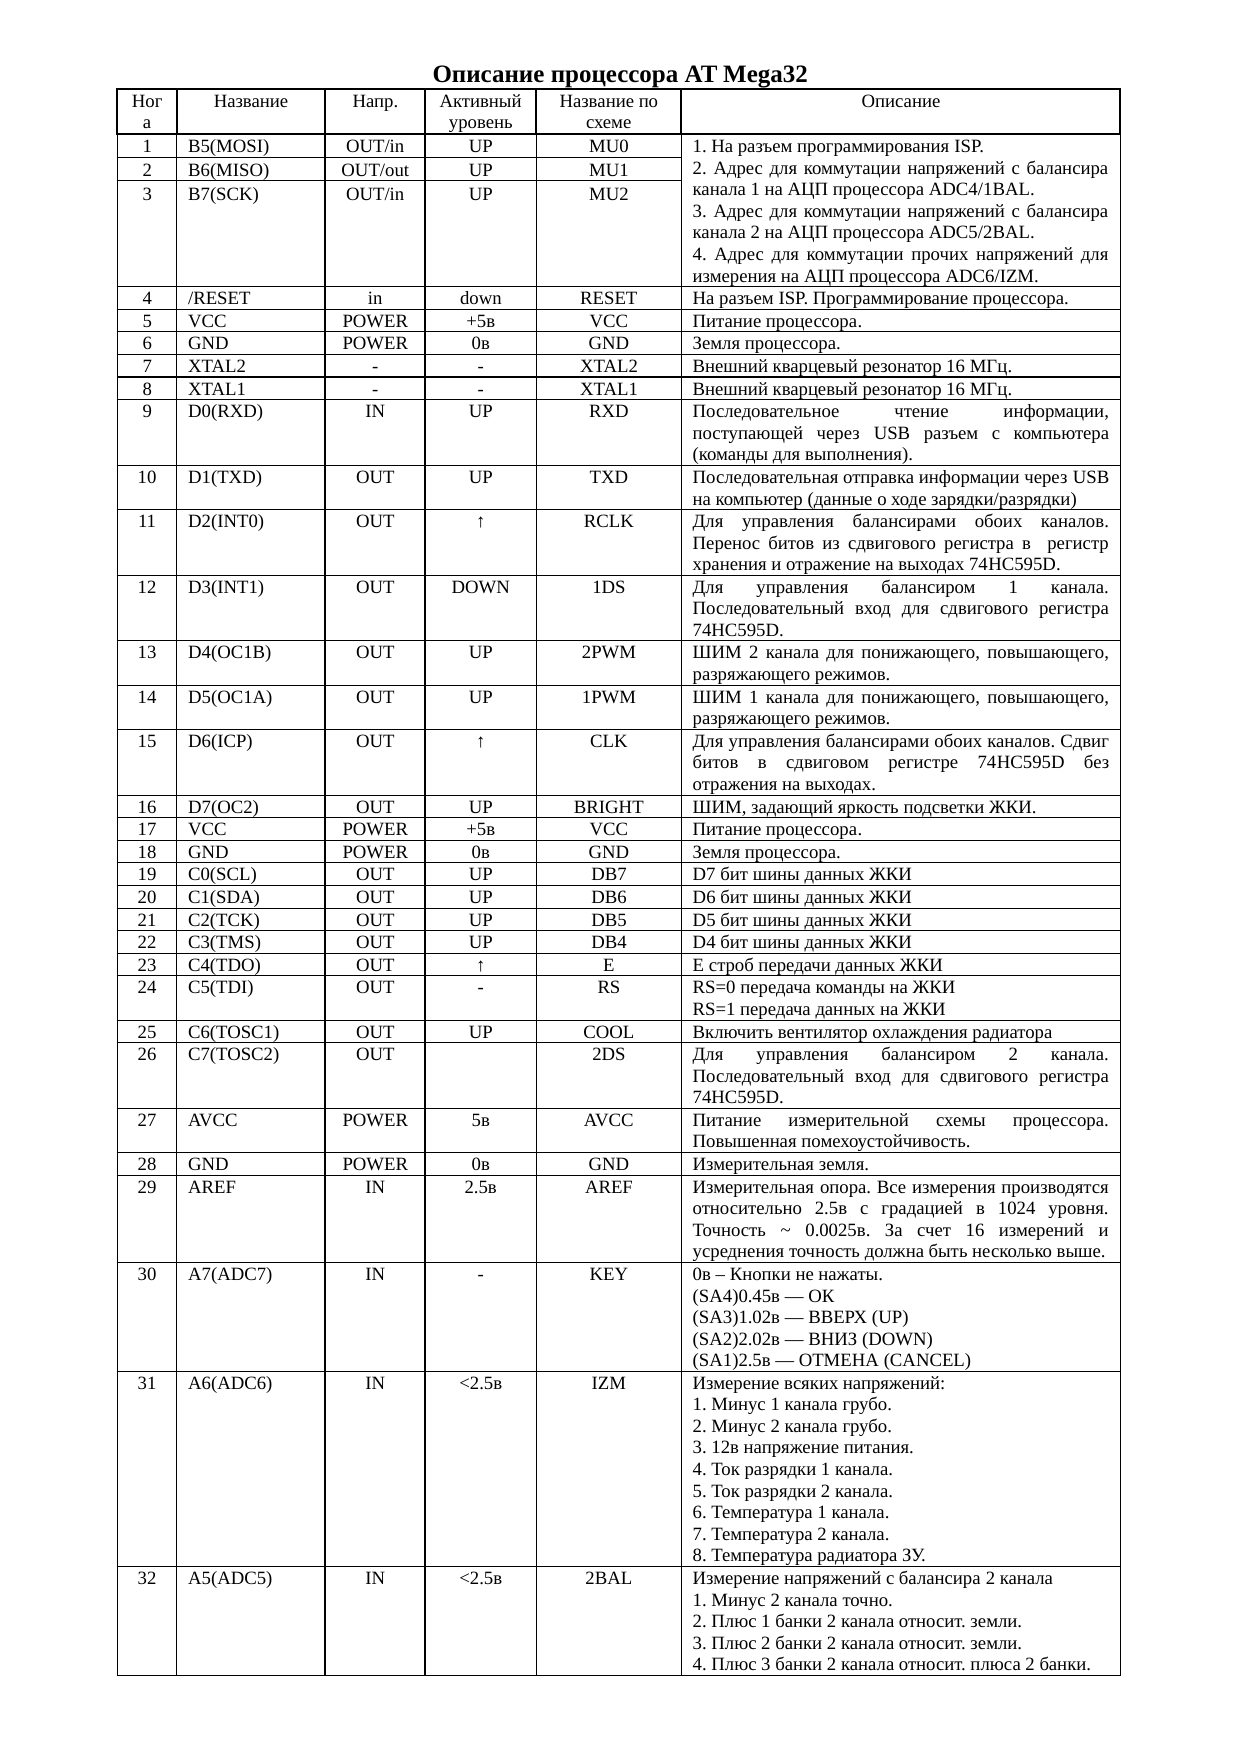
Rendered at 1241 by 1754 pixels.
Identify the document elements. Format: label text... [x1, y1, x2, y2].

table_cell A7(ADC7) [177, 1263, 324, 1371]
table_cell D4 бит шины данных ЖКИ [682, 931, 1120, 953]
table_cell 11 [118, 510, 176, 575]
table_cell RXD [537, 400, 681, 465]
table_cell UP [426, 1021, 536, 1042]
table_cell [426, 1043, 536, 1108]
table_cell D0(RXD) [177, 400, 324, 465]
table_cell 7 [118, 355, 176, 376]
table_cell BRIGHT [537, 796, 681, 817]
table_cell OUT [326, 954, 424, 975]
table_cell OUT [326, 730, 424, 794]
table_cell OUT [326, 976, 424, 1019]
table_cell <2.5в [426, 1567, 536, 1675]
table_cell Для управления балансиром 2 канала. Последовательный вход для сдвигового регистра 74HC595D. [682, 1043, 1120, 1108]
table_cell POWER [326, 818, 424, 840]
table_cell Последовательная отправка информации через USB на компьютер (данные о ходе зарядки/разрядки) [682, 466, 1120, 509]
table_cell POWER [326, 841, 424, 862]
table_cell C4(TDO) [177, 954, 324, 975]
table_cell UP [426, 181, 536, 286]
table_cell OUT/in [326, 181, 424, 286]
table_cell C2(TCK) [177, 909, 324, 930]
table_cell /RESET [177, 287, 324, 309]
table_cell AVCC [177, 1109, 324, 1152]
table_cell POWER [326, 332, 424, 354]
table_cell 2DS [537, 1043, 681, 1108]
table_cell D3(INT1) [177, 576, 324, 640]
table_cell Питание измерительной схемы процессора. Повышенная помехоустойчивость. [682, 1109, 1120, 1152]
table_cell 32 [118, 1567, 176, 1675]
table_cell 19 [118, 863, 176, 885]
table_cell XTAL2 [537, 355, 681, 376]
table_cell DB7 [537, 863, 681, 885]
table_cell В7(SCK) [177, 181, 324, 286]
table_cell Для управления балансирами обоих каналов. Сдвиг битов в сдвиговом регистре 74HC595D без отражения на выходах. [682, 730, 1120, 794]
table_cell +5в [426, 310, 536, 331]
table_cell C3(TMS) [177, 931, 324, 953]
table_cell AREF [177, 1176, 324, 1262]
table_cell 4 [118, 287, 176, 309]
table_cell 5в [426, 1109, 536, 1152]
table_cell AVCC [537, 1109, 681, 1152]
table_cell AREF [537, 1176, 681, 1262]
table_cell OUT [326, 909, 424, 930]
table_header Напр. [326, 90, 424, 133]
table_cell OUT [326, 1021, 424, 1042]
table_cell 1PWM [537, 686, 681, 729]
table_cell IN [326, 1567, 424, 1675]
table_cell D7(OC2) [177, 796, 324, 817]
table_cell OUT/in [326, 135, 424, 157]
table_header Название [178, 90, 324, 133]
table_cell OUT [326, 641, 424, 684]
table_cell ↑ [426, 954, 536, 975]
table_cell В5(MOSI) [177, 135, 324, 157]
table_cell 14 [118, 686, 176, 729]
table_cell E строб передачи данных ЖКИ [682, 954, 1120, 975]
table_cell D6(ICP) [177, 730, 324, 794]
table_cell 5 [118, 310, 176, 331]
table_cell D5 бит шины данных ЖКИ [682, 909, 1120, 930]
table_cell Измерение напряжений с балансира 2 канала 1. Минус 2 канала точно. 2. Плюс 1 банки 2 канала относит. земли. 3. Плюс 2 банки 2 канала относит. земли. 4. Плюс 3 банки 2 канала относит. плюса 2 банки. [682, 1567, 1120, 1675]
table_cell 29 [118, 1176, 176, 1262]
table_cell 24 [118, 976, 176, 1019]
table_cell ШИМ 2 канала для понижающего, повышающего, разряжающего режимов. [682, 641, 1120, 684]
table_cell Включить вентилятор охлаждения радиатора [682, 1021, 1120, 1042]
table_cell down [426, 287, 536, 309]
table_cell C7(TOSC2) [177, 1043, 324, 1108]
table_cell IZM [537, 1372, 681, 1566]
table_cell OUT [326, 1043, 424, 1108]
table_cell VCC [177, 310, 324, 331]
table_cell Измерительная земля. [682, 1153, 1120, 1174]
table_cell 18 [118, 841, 176, 862]
table_cell OUT [326, 931, 424, 953]
table_cell 17 [118, 818, 176, 840]
table_cell GND [537, 1153, 681, 1174]
table_cell DB5 [537, 909, 681, 930]
table_cell C0(SCL) [177, 863, 324, 885]
table_cell - [326, 378, 424, 399]
table_cell 0в [426, 841, 536, 862]
table_cell POWER [326, 1153, 424, 1174]
table_cell 10 [118, 466, 176, 509]
table_cell 15 [118, 730, 176, 794]
table_cell Земля процессора. [682, 841, 1120, 862]
table_cell MU0 [537, 135, 681, 157]
table_cell 16 [118, 796, 176, 817]
table_header Описание [682, 90, 1119, 133]
table_cell D4(OC1B) [177, 641, 324, 684]
table_cell На разъем ISP. Программирование процессора. [682, 287, 1120, 309]
table_cell 12 [118, 576, 176, 640]
table_cell IN [326, 1263, 424, 1371]
table_cell UP [426, 931, 536, 953]
table_cell VCC [177, 818, 324, 840]
table_cell CLK [537, 730, 681, 794]
table_cell TXD [537, 466, 681, 509]
table_cell POWER [326, 1109, 424, 1152]
table_cell 28 [118, 1153, 176, 1174]
table_cell XTAL1 [537, 378, 681, 399]
table_cell RS=0 передача команды на ЖКИ RS=1 передача данных на ЖКИ [682, 976, 1120, 1019]
table_cell GND [177, 332, 324, 354]
table_cell IN [326, 400, 424, 465]
table_cell <2.5в [426, 1372, 536, 1566]
table_cell ШИМ, задающий яркость подсветки ЖКИ. [682, 796, 1120, 817]
table_cell 30 [118, 1263, 176, 1371]
table_cell RCLK [537, 510, 681, 575]
table_cell OUT [326, 686, 424, 729]
table_cell D2(INT0) [177, 510, 324, 575]
table_cell 27 [118, 1109, 176, 1152]
table_cell in [326, 287, 424, 309]
table_cell 0в [426, 332, 536, 354]
table_cell 31 [118, 1372, 176, 1566]
table_cell Для управления балансирами обоих каналов. Перенос битов из сдвигового регистра в регистр хранения и отражение на выходах 74HC595D. [682, 510, 1120, 575]
table_cell UP [426, 641, 536, 684]
table_cell C6(TOSC1) [177, 1021, 324, 1042]
text Описание процессора AT Mega32 [118, 59, 1122, 88]
table_cell Внешний кварцевый резонатор 16 МГц. [682, 355, 1120, 376]
table_cell DOWN [426, 576, 536, 640]
table_cell UP [426, 909, 536, 930]
table_cell 13 [118, 641, 176, 684]
table_cell D6 бит шины данных ЖКИ [682, 886, 1120, 907]
table_cell OUT [326, 576, 424, 640]
table_cell ШИМ 1 канала для понижающего, повышающего, разряжающего режимов. [682, 686, 1120, 729]
table_cell 9 [118, 400, 176, 465]
table_cell 22 [118, 931, 176, 953]
table_cell Питание процессора. [682, 310, 1120, 331]
table_cell UP [426, 400, 536, 465]
table_cell RESET [537, 287, 681, 309]
table_cell 2PWM [537, 641, 681, 684]
table_cell 21 [118, 909, 176, 930]
table_cell E [537, 954, 681, 975]
table_cell Измерительная опора. Все измерения производятся относительно 2.5в с градацией в 1024 уровня. Точность ~ 0.0025в. За счет 16 измерений и усреднения точность должна быть несколько выше. [682, 1176, 1120, 1262]
table_cell RS [537, 976, 681, 1019]
table_cell C1(SDA) [177, 886, 324, 907]
table_header Нога [118, 90, 176, 133]
table_cell 2.5в [426, 1176, 536, 1262]
table_cell VCC [537, 818, 681, 840]
table_cell UP [426, 686, 536, 729]
table_header Название по схеме [537, 90, 680, 133]
table_header Активный уровень [426, 90, 535, 133]
table_cell - [426, 976, 536, 1019]
table_cell Для управления балансиром 1 канала. Последовательный вход для сдвигового регистра 74HC595D. [682, 576, 1120, 640]
table_cell +5в [426, 818, 536, 840]
table_cell 1. На разъем программирования ISP. 2. Адрес для коммутации напряжений с балансира канала 1 на АЦП процессора ADC4/1BAL. 3. Адрес для коммутации напряжений с балансира канала 2 на АЦП процессора ADC5/2BAL. 4. Адрес для коммутации прочих напряжений для измерения на АЦП процессора ADC6/IZM. [682, 135, 1120, 286]
table_cell A6(ADC6) [177, 1372, 324, 1566]
table_cell 3 [118, 181, 176, 286]
table_cell OUT [326, 466, 424, 509]
table_cell A5(ADC5) [177, 1567, 324, 1675]
table_cell 20 [118, 886, 176, 907]
table_cell Внешний кварцевый резонатор 16 МГц. [682, 378, 1120, 399]
table_cell Питание процессора. [682, 818, 1120, 840]
table_cell D1(TXD) [177, 466, 324, 509]
table_cell IN [326, 1372, 424, 1566]
table_cell GND [177, 1153, 324, 1174]
table_cell 25 [118, 1021, 176, 1042]
table_cell XTAL1 [177, 378, 324, 399]
table_cell UP [426, 158, 536, 180]
table_cell MU2 [537, 181, 681, 286]
table_cell DB4 [537, 931, 681, 953]
table_cell D7 бит шины данных ЖКИ [682, 863, 1120, 885]
table_cell 26 [118, 1043, 176, 1108]
table_cell DB6 [537, 886, 681, 907]
table_cell - [326, 355, 424, 376]
table_cell UP [426, 466, 536, 509]
table_cell В6(MISO) [177, 158, 324, 180]
table_cell MU1 [537, 158, 681, 180]
table_cell ↑ [426, 730, 536, 794]
table_cell GND [177, 841, 324, 862]
table_cell 23 [118, 954, 176, 975]
table_cell - [426, 1263, 536, 1371]
table_cell OUT [326, 796, 424, 817]
table_cell 2 [118, 158, 176, 180]
table_cell 1 [118, 135, 176, 157]
table_cell XTAL2 [177, 355, 324, 376]
table_cell 0в [426, 1153, 536, 1174]
table_cell OUT/out [326, 158, 424, 180]
table_cell UP [426, 135, 536, 157]
table_cell 1DS [537, 576, 681, 640]
table_cell ↑ [426, 510, 536, 575]
table_cell 2BAL [537, 1567, 681, 1675]
table_cell 0в – Кнопки не нажаты. (SA4)0.45в — ОК (SA3)1.02в — ВВЕРХ (UP) (SA2)2.02в — ВНИЗ (DOWN) (SA1)2.5в — ОТМЕНА (CANCEL) [682, 1263, 1120, 1371]
table_cell VCC [537, 310, 681, 331]
table_cell Земля процессора. [682, 332, 1120, 354]
table_cell COOL [537, 1021, 681, 1042]
table_cell OUT [326, 510, 424, 575]
table_cell 6 [118, 332, 176, 354]
table_cell - [426, 378, 536, 399]
table_cell - [426, 355, 536, 376]
table_cell Последовательное чтение информации, поступающей через USB разъем с компьютера (команды для выполнения). [682, 400, 1120, 465]
table_cell D5(OC1A) [177, 686, 324, 729]
table_cell UP [426, 886, 536, 907]
table_cell 8 [118, 378, 176, 399]
table_cell GND [537, 841, 681, 862]
table_cell UP [426, 796, 536, 817]
table_cell C5(TDI) [177, 976, 324, 1019]
table_cell KEY [537, 1263, 681, 1371]
table_cell IN [326, 1176, 424, 1262]
table_cell Измерение всяких напряжений: 1. Минус 1 канала грубо. 2. Минус 2 канала грубо. 3. 12в напряжение питания. 4. Ток разрядки 1 канала. 5. Ток разрядки 2 канала. 6. Температура 1 канала. 7. Температура 2 канала. 8. Температура радиатора ЗУ. [682, 1372, 1120, 1566]
table_cell POWER [326, 310, 424, 331]
table_cell OUT [326, 886, 424, 907]
table_cell GND [537, 332, 681, 354]
table_cell UP [426, 863, 536, 885]
table_cell OUT [326, 863, 424, 885]
